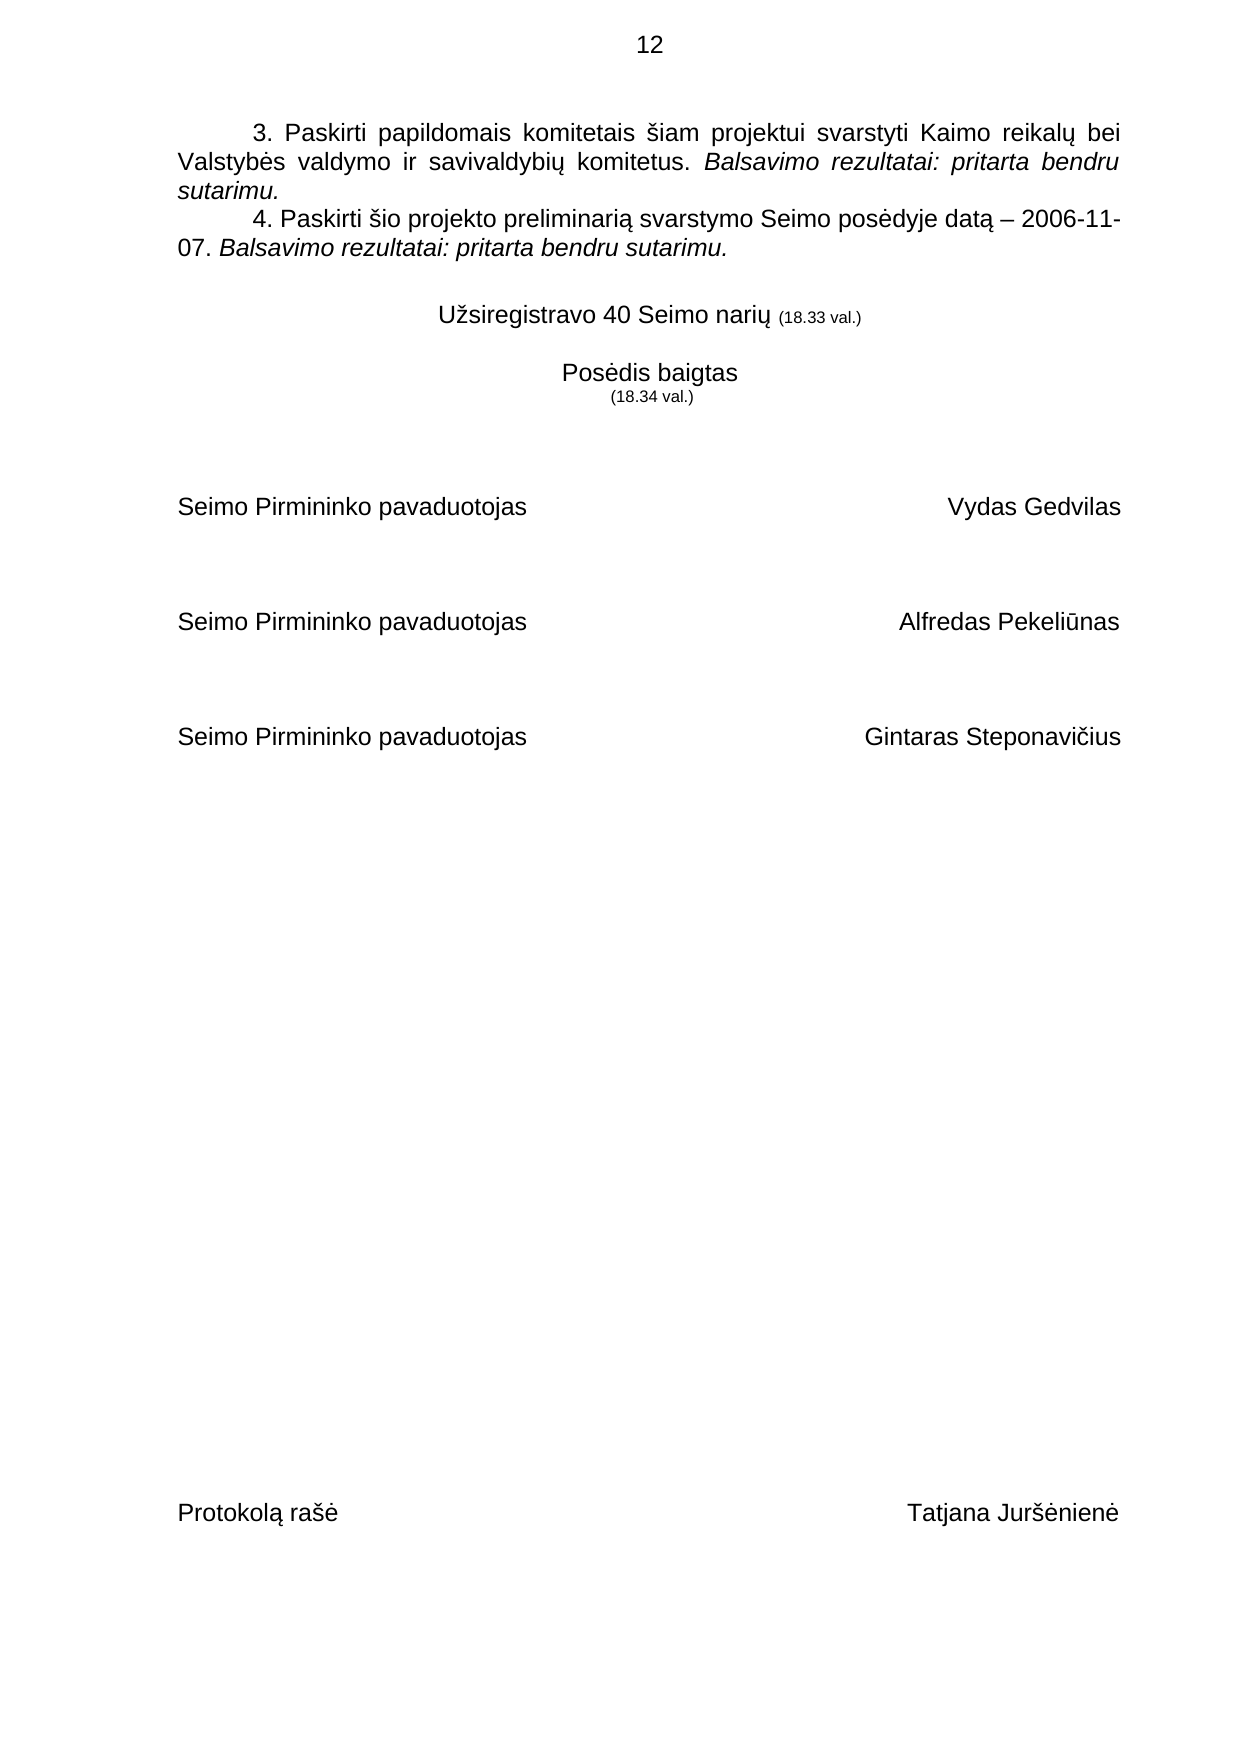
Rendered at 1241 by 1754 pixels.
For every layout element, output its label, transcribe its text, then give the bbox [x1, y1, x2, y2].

text Seimo Pirmininko pavaduotojas Alfredas Pekeliūnas [177, 607, 1122, 636]
text Posėdis baigtas [177, 358, 1122, 387]
text Seimo Pirmininko pavaduotojas Vydas Gedvilas [177, 492, 1122, 521]
text Užsiregistravo 40 Seimo narių (18.33 val.) [177, 300, 1122, 329]
text 3. Paskirti papildomais komitetais šiam projektui svarstyti Kaimo reikalų bei Valstybės valdymo ir savivaldybių komitetus. Balsavimo rezultatai: pritarta bendru sutarimu. [177, 118, 1122, 204]
text (18.34 val.) [177, 387, 1122, 406]
text 4. Paskirti šio projekto preliminarią svarstymo Seimo posėdyje datą – 2006-11-07. Balsavimo rezultatai: pritarta bendru sutarimu. [177, 204, 1122, 262]
text Seimo Pirmininko pavaduotojas Gintaras Steponavičius [177, 722, 1122, 751]
text Protokolą rašė Tatjana Juršėnienė [177, 1498, 1122, 1527]
